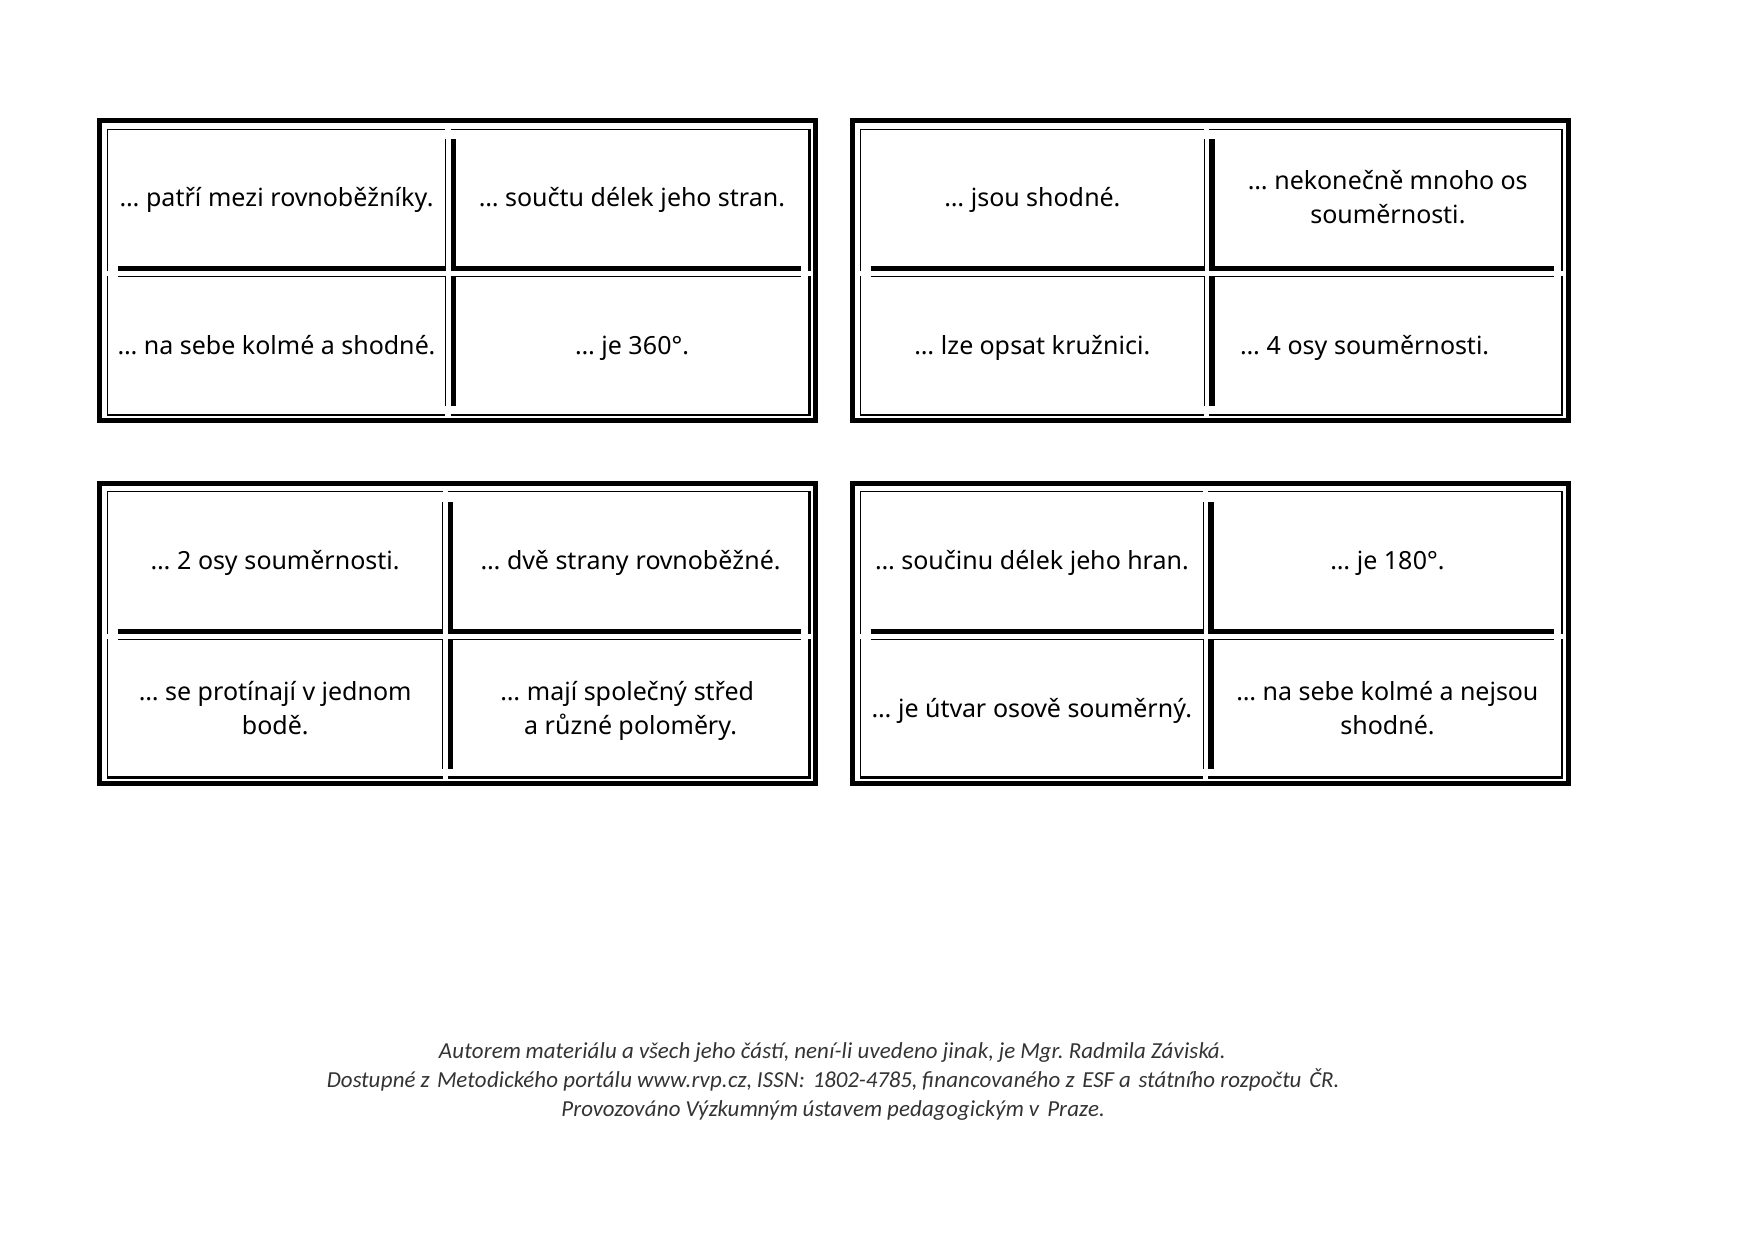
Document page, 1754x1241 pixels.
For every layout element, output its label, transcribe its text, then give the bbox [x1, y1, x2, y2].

table_cell … lze opsat kružnici. [855, 266, 1209, 413]
table_cell … je útvar osově souměrný. [855, 629, 1208, 776]
table_header … je 180°. [1208, 486, 1566, 629]
table_header … součtu délek jeho stran. [450, 123, 813, 266]
table_cell … 4 osy souměrnosti. [1209, 266, 1566, 413]
table_cell … na sebe kolmé a shodné. [102, 266, 450, 413]
table_cell … mají společný střed a různé poloměry. [448, 629, 813, 776]
table_header … patří mezi rovnoběžníky. [102, 123, 450, 266]
table_cell … je 360°. [450, 266, 813, 413]
table_cell … se protínají v jednom bodě. [102, 629, 448, 776]
table_cell … na sebe kolmé a nejsou shodné. [1208, 629, 1566, 776]
table_header … nekonečně mnoho os souměrnosti. [1209, 123, 1566, 266]
table_header … 2 osy souměrnosti. [102, 486, 448, 629]
table_header … jsou shodné. [855, 123, 1209, 266]
table_header … součinu délek jeho hran. [855, 486, 1208, 629]
table_header … dvě strany rovnoběžné. [448, 486, 813, 629]
